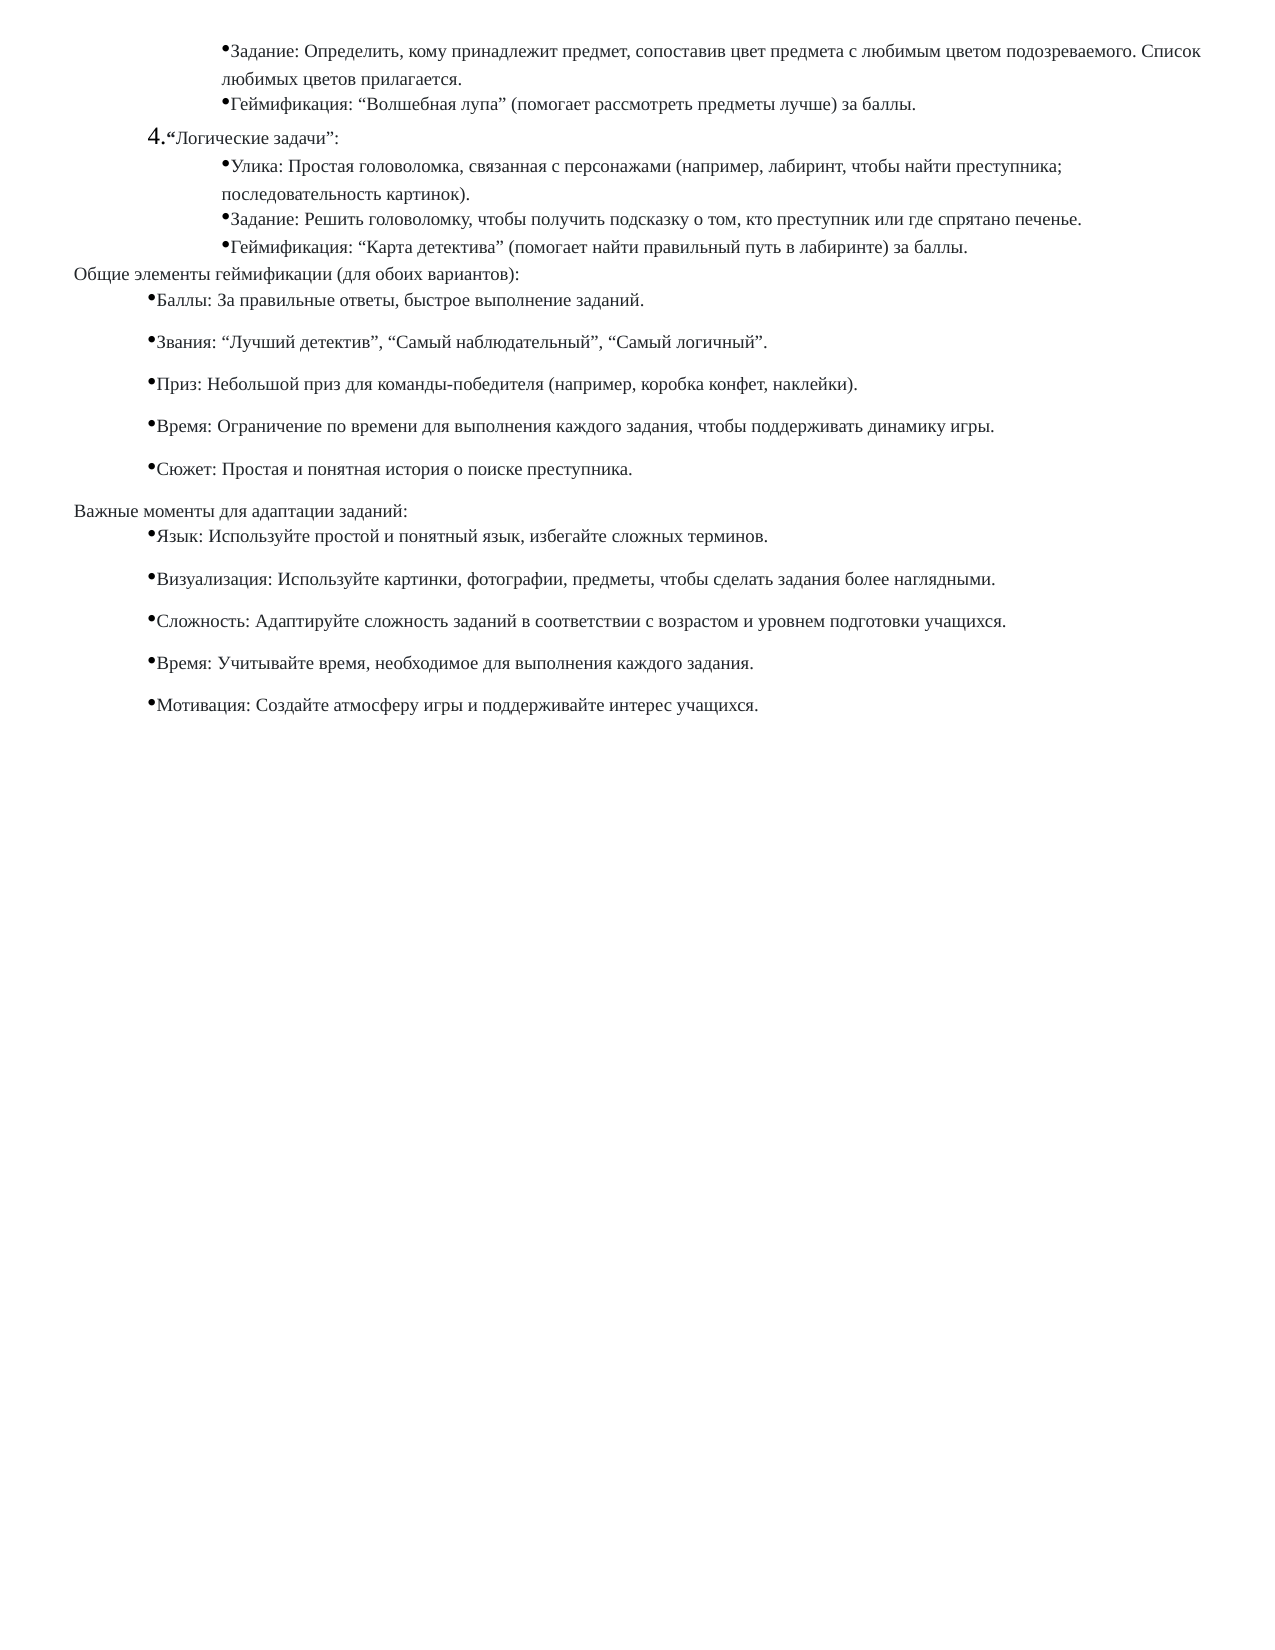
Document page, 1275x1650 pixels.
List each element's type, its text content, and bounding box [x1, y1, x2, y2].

list “Логические задачи”: [74, 121, 1211, 149]
list Баллы: За правильные ответы, быстрое выполнение заданий. [74, 289, 1211, 312]
list Язык: Используйте простой и понятный язык, избегайте сложных терминов. [74, 525, 1211, 548]
list Время: Учитывайте время, необходимое для выполнения каждого задания. [74, 652, 1211, 674]
list Сюжет: Простая и понятная история о поиске преступника. [74, 457, 1211, 480]
list Визуализация: Используйте картинки, фотографии, предметы, чтобы сделать задания более наглядными. [74, 567, 1211, 590]
list Время: Ограничение по времени для выполнения каждого задания, чтобы поддерживать динамику игры. [74, 415, 1211, 438]
list Приз: Небольшой приз для команды-победителя (например, коробка конфет, наклейки). [74, 373, 1211, 396]
list Задание: Решить головоломку, чтобы получить подсказку о том, кто преступник или где спрятано печенье. [74, 208, 1211, 231]
list Улика: Простая головоломка, связанная с персонажами (например, лабиринт, чтобы найти преступника; последовательность картинок). [74, 155, 1211, 204]
list Звания: “Лучший детектив”, “Самый наблюдательный”, “Самый логичный”. [74, 331, 1211, 354]
list Сложность: Адаптируйте сложность заданий в соответствии с возрастом и уровнем подготовки учащихся. [74, 609, 1211, 632]
list Геймификация: “Карта детектива” (помогает найти правильный путь в лабиринте) за баллы. [74, 236, 1211, 259]
list Задание: Определить, кому принадлежит предмет, сопоставив цвет предмета с любимым цветом подозреваемого. Список любимых цветов прилагается. [74, 40, 1211, 89]
list Геймификация: “Волшебная лупа” (помогает рассмотреть предметы лучше) за баллы. [74, 93, 1211, 116]
text Важные моменты для адаптации заданий: [74, 499, 1211, 521]
list Мотивация: Создайте атмосферу игры и поддерживайте интерес учащихся. [74, 694, 1211, 717]
text Общие элементы геймификации (для обоих вариантов): [74, 263, 1211, 285]
